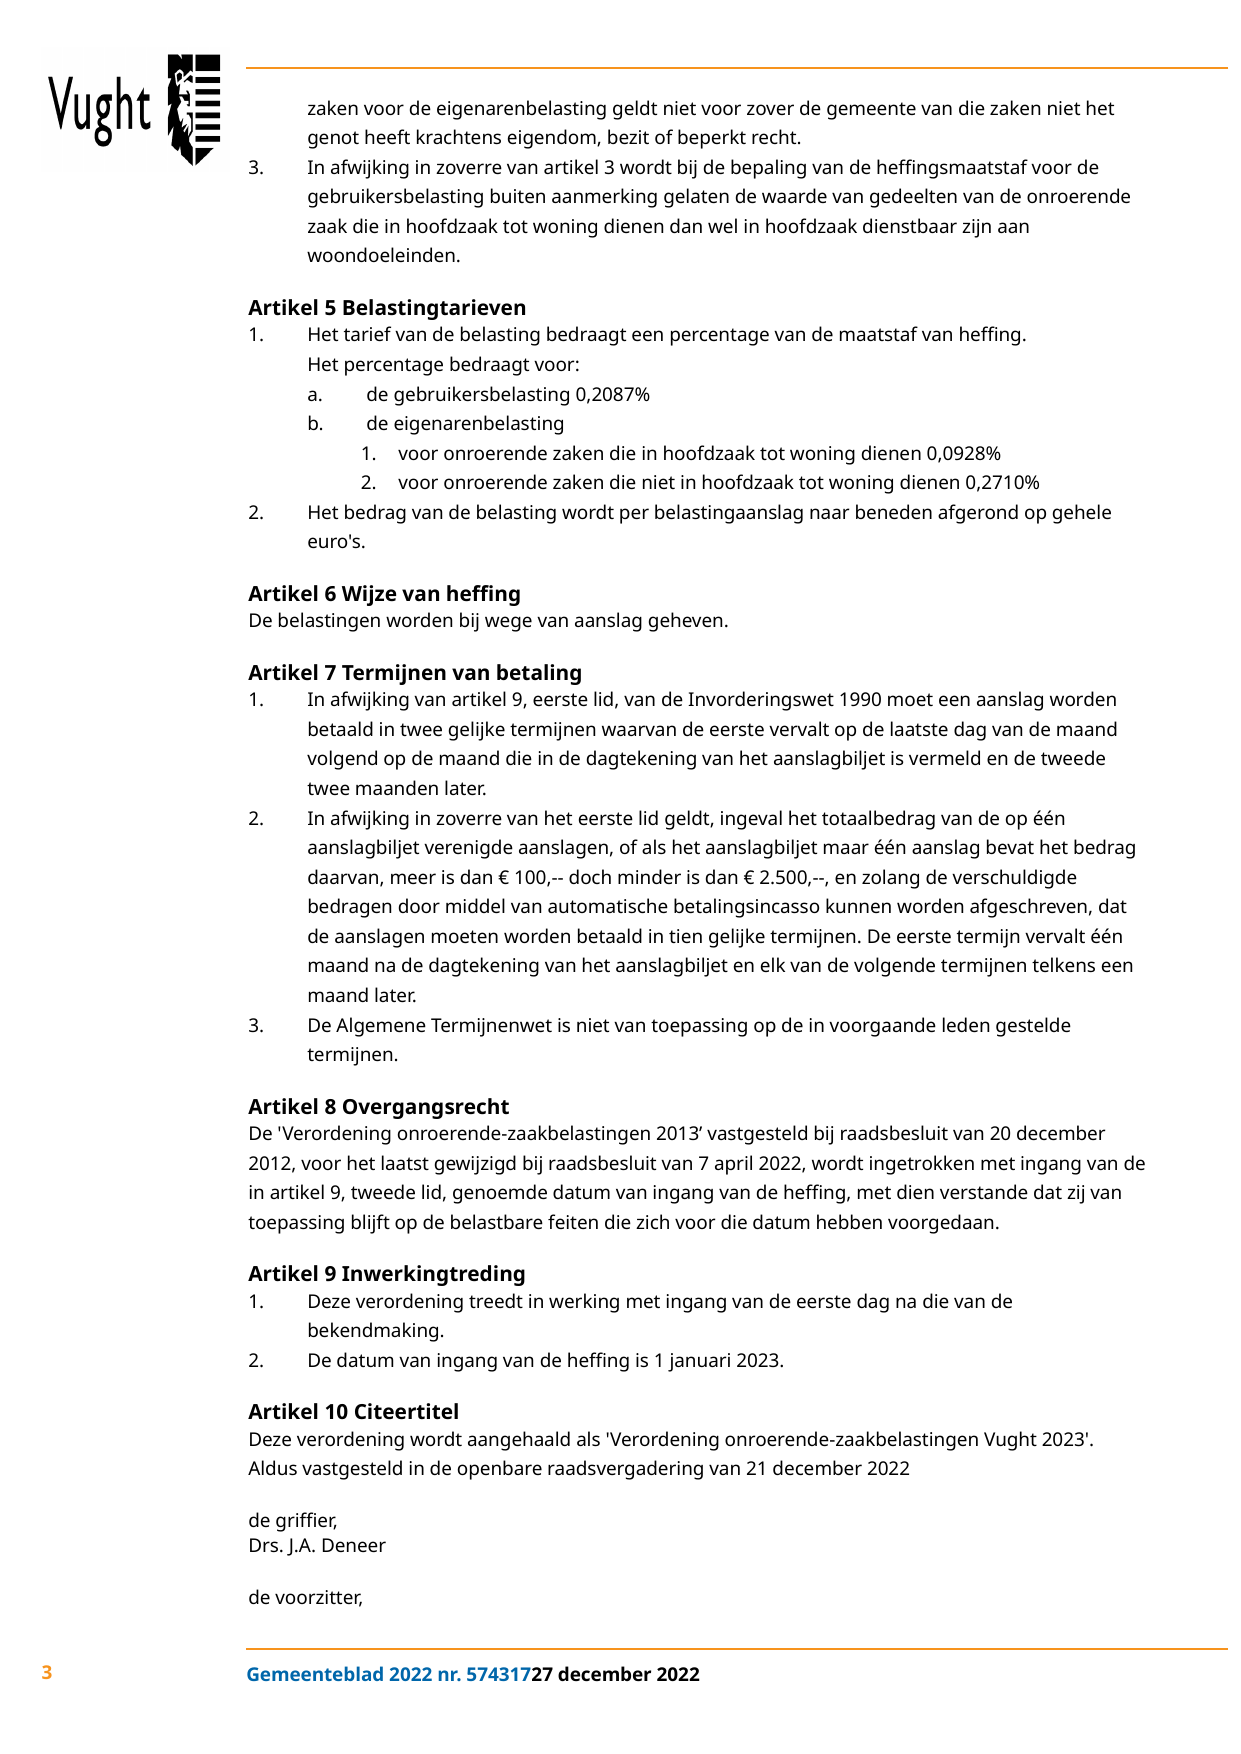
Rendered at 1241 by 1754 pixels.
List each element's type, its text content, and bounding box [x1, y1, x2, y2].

list voor onroerende zaken die niet in hoofdzaak tot woning dienen 0,2710% [361, 469, 1152, 495]
text Deze verordening wordt aangehaald als 'Verordening onroerende-zaakbelastingen Vught 2023'. [248, 1426, 1152, 1452]
list In afwijking in zoverre van artikel 3 wordt bij de bepaling van de heffingsmaatstaf voor de gebruikersbelasting buiten aanmerking gelaten de waarde van gedeelten van de onroerende zaak die in hoofdzaak tot woning dienen dan wel in hoofdzaak dienstbaar zijn aan woondoeleinden. [248, 154, 1152, 268]
text De 'Verordening onroerende-zaakbelastingen 2013’ vastgesteld bij raadsbesluit van 20 december 2012, voor het laatst gewijzigd bij raadsbesluit van 7 april 2022, wordt ingetrokken met ingang van de in artikel 9, tweede lid, genoemde datum van ingang van de heffing, met dien verstande dat zij van toepassing blijft op de belastbare feiten die zich voor die datum hebben voorgedaan. [248, 1120, 1152, 1235]
text Aldus vastgesteld in de openbare raadsvergadering van 21 december 2022 [248, 1455, 1152, 1481]
text de voorzitter, [248, 1584, 1152, 1610]
text Artikel 9 Inwerkingtreding [248, 1259, 1152, 1288]
list Het bedrag van de belasting wordt per belastingaanslag naar beneden afgerond op gehele euro's. [248, 499, 1152, 554]
list De Algemene Termijnenwet is niet van toepassing op de in voorgaande leden gestelde termijnen. [248, 1012, 1152, 1067]
text Artikel 7 Termijnen van betaling [248, 658, 1152, 686]
list Deze verordening treedt in werking met ingang van de eerste dag na die van de bekendmaking. [248, 1288, 1152, 1343]
text Artikel 10 Citeertitel [248, 1397, 1152, 1426]
list Het percentage bedraagt voor: [248, 351, 1152, 377]
list de gebruikersbelasting 0,2087% [307, 381, 1152, 406]
text de griffier, [248, 1507, 1152, 1533]
text Drs. J.A. Deneer [248, 1533, 1152, 1558]
text Artikel 6 Wijze van heffing [248, 579, 1152, 607]
text Artikel 5 Belastingtarieven [248, 293, 1152, 322]
text De belastingen worden bij wege van aanslag geheven. [248, 607, 1152, 633]
list de eigenarenbelasting [307, 410, 1152, 436]
list voor onroerende zaken die in hoofdzaak tot woning dienen 0,0928% [361, 440, 1152, 466]
list De datum van ingang van de heffing is 1 januari 2023. [248, 1347, 1152, 1373]
list zaken voor de eigenarenbelasting geldt niet voor zover de gemeente van die zaken niet het genot heeft krachtens eigendom, bezit of beperkt recht. [248, 95, 1152, 150]
picture [41, 47, 231, 172]
list In afwijking van artikel 9, eerste lid, van de Invorderingswet 1990 moet een aanslag worden betaald in twee gelijke termijnen waarvan de eerste vervalt op de laatste dag van de maand volgend op de maand die in de dagtekening van het aanslagbiljet is vermeld en de tweede twee maanden later. [248, 686, 1152, 801]
list In afwijking in zoverre van het eerste lid geldt, ingeval het totaalbedrag van de op één aanslagbiljet verenigde aanslagen, of als het aanslagbiljet maar één aanslag bevat het bedrag daarvan, meer is dan € 100,-- doch minder is dan € 2.500,--, en zolang de verschuldigde bedragen door middel van automatische betalingsincasso kunnen worden afgeschreven, dat de aanslagen moeten worden betaald in tien gelijke termijnen. De eerste termijn vervalt één maand na de dagtekening van het aanslagbiljet en elk van de volgende termijnen telkens een maand later. [248, 805, 1152, 1008]
list Het tarief van de belasting bedraagt een percentage van de maatstaf van heffing. [248, 322, 1152, 347]
text Artikel 8 Overgangsrecht [248, 1092, 1152, 1120]
